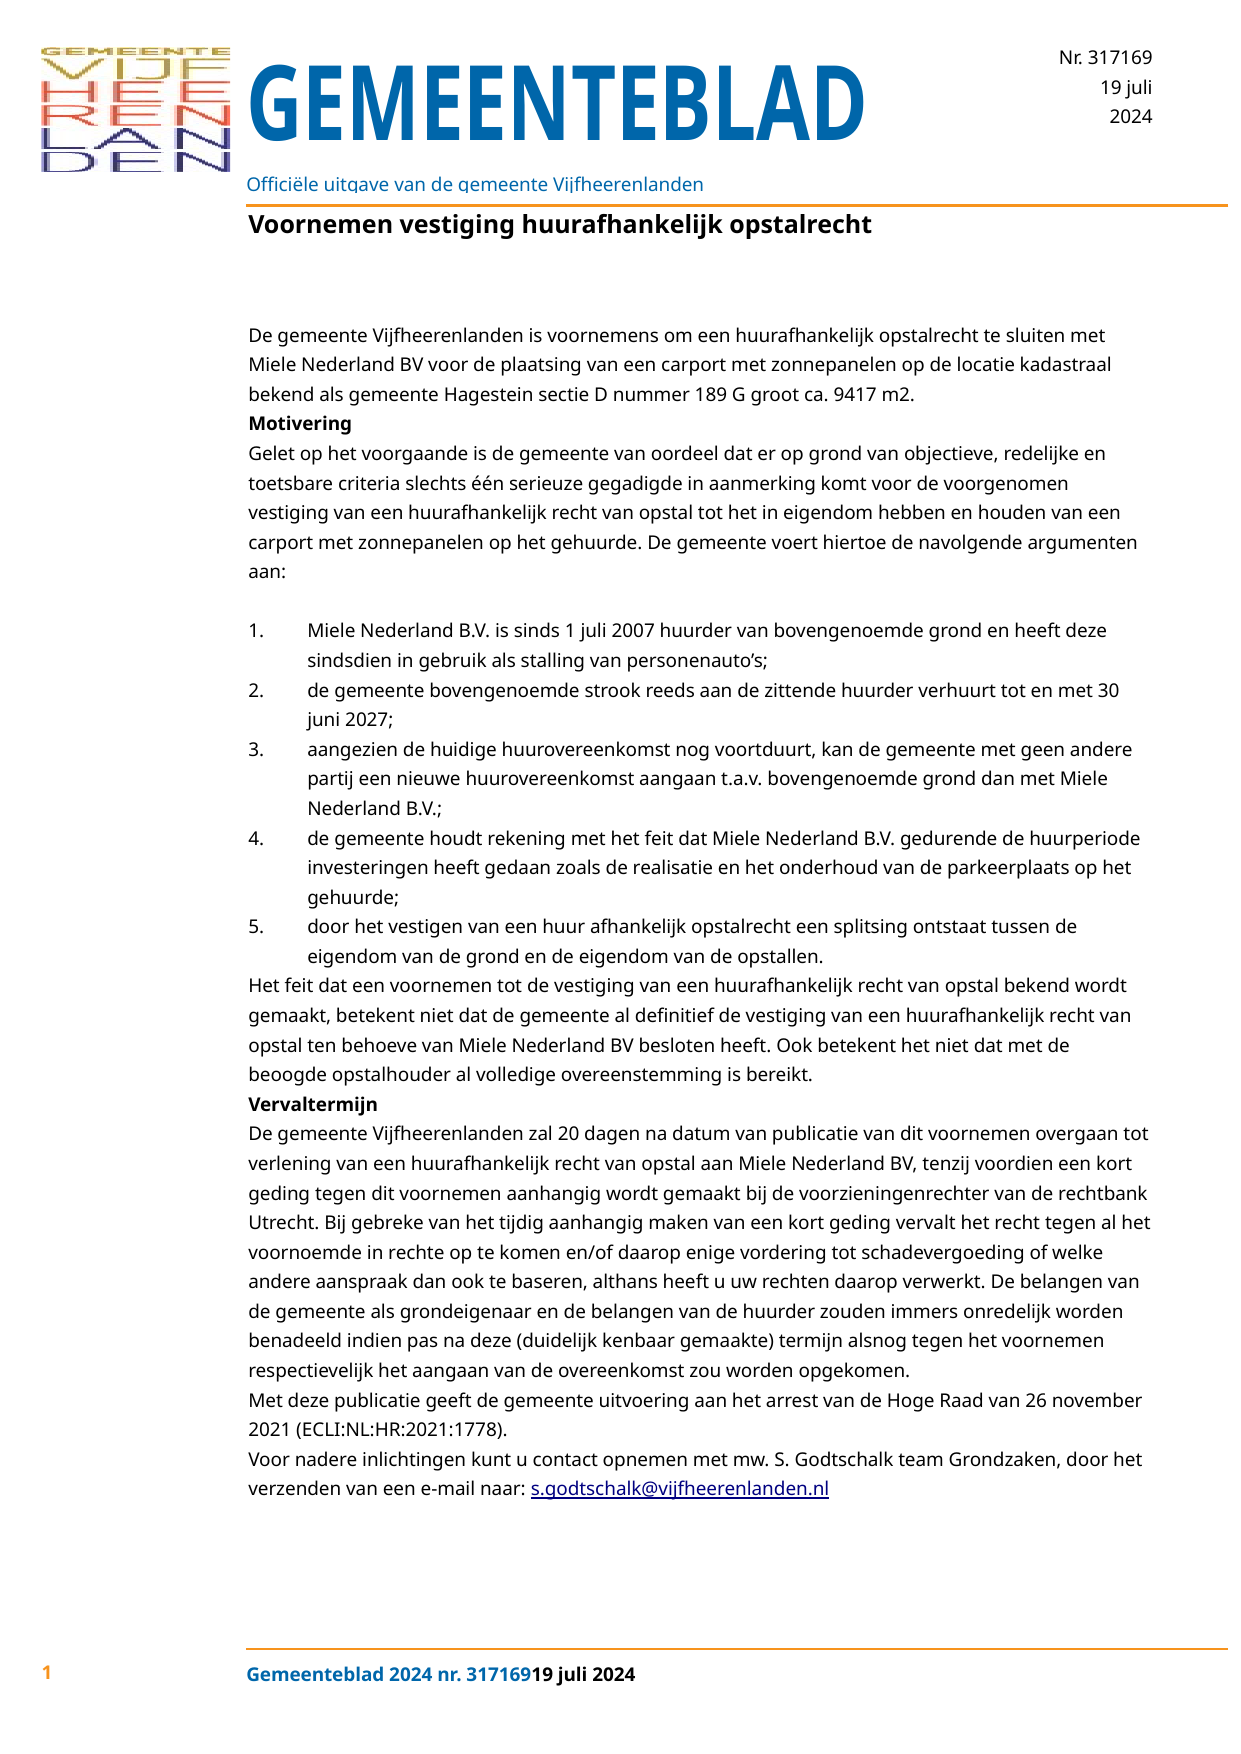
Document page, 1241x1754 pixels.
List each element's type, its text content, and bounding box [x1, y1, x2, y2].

text Gelet op het voorgaande is de gemeente van oordeel dat er op grond van objectieve, redelijke en toetsbare criteria slechts één serieuze gegadigde in aanmerking komt voor de voorgenomen vestiging van een huurafhankelijk recht van opstal tot het in eigendom hebben en houden van een carport met zonnepanelen op het gehuurde. De gemeente voert hiertoe de navolgende argumenten aan: [248, 440, 1152, 584]
text De gemeente Vijfheerenlanden is voornemens om een huurafhankelijk opstalrecht te sluiten met Miele Nederland BV voor de plaatsing van een carport met zonnepanelen op de locatie kadastraal bekend als gemeente Hagestein sectie D nummer 189 G groot ca. 9417 m2. [248, 322, 1152, 407]
picture [41, 47, 231, 172]
list aangezien de huidige huurovereenkomst nog voortduurt, kan de gemeente met geen andere partij een nieuwe huurovereenkomst aangaan t.a.v. bovengenoemde grond dan met Miele Nederland B.V.; [248, 736, 1152, 821]
text Het feit dat een voornemen tot de vestiging van een huurafhankelijk recht van opstal bekend wordt gemaakt, betekent niet dat de gemeente al definitief de vestiging van een huurafhankelijk recht van opstal ten behoeve van Miele Nederland BV besloten heeft. Ook betekent het niet dat met de beoogde opstalhouder al volledige overeenstemming is bereikt. [248, 973, 1152, 1087]
text Voor nadere inlichtingen kunt u contact opnemen met mw. S. Godtschalk team Grondzaken, door het verzenden van een e-mail naar: s.godtschalk@vijfheerenlanden.nl [248, 1446, 1152, 1501]
text Vervaltermijn [248, 1091, 1152, 1117]
text Met deze publicatie geeft de gemeente uitvoering aan het arrest van de Hoge Raad van 26 november 2021 (ECLI:NL:HR:2021:1778). [248, 1387, 1152, 1442]
list Miele Nederland B.V. is sinds 1 juli 2007 huurder van bovengenoemde grond en heeft deze sindsdien in gebruik als stalling van personenauto’s; [248, 618, 1152, 673]
list de gemeente bovengenoemde strook reeds aan de zittende huurder verhuurt tot en met 30 juni 2027; [248, 677, 1152, 732]
text De gemeente Vijfheerenlanden zal 20 dagen na datum van publicatie van dit voornemen overgaan tot verlening van een huurafhankelijk recht van opstal aan Miele Nederland BV, tenzij voordien een kort geding tegen dit voornemen aanhangig wordt gemaakt bij de voorzieningenrechter van de rechtbank Utrecht. Bij gebreke van het tijdig aanhangig maken van een kort geding vervalt het recht tegen al het voornoemde in rechte op te komen en/of daarop enige vordering tot schadevergoeding of welke andere aanspraak dan ook te baseren, althans heeft u uw rechten daarop verwerkt. De belangen van de gemeente als grondeigenaar en de belangen van de huurder zouden immers onredelijk worden benadeeld indien pas na deze (duidelijk kenbaar gemaakte) termijn alsnog tegen het voornemen respectievelijk het aangaan van de overeenkomst zou worden opgekomen. [248, 1121, 1152, 1383]
list door het vestigen van een huur afhankelijk opstalrecht een splitsing ontstaat tussen de eigendom van de grond en de eigendom van de opstallen. [248, 913, 1152, 969]
text Voornemen vestiging huurafhankelijk opstalrecht [248, 207, 1152, 241]
text Motivering [248, 411, 1152, 436]
list de gemeente houdt rekening met het feit dat Miele Nederland B.V. gedurende de huurperiode investeringen heeft gedaan zoals de realisatie en het onderhoud van de parkeerplaats op het gehuurde; [248, 825, 1152, 909]
